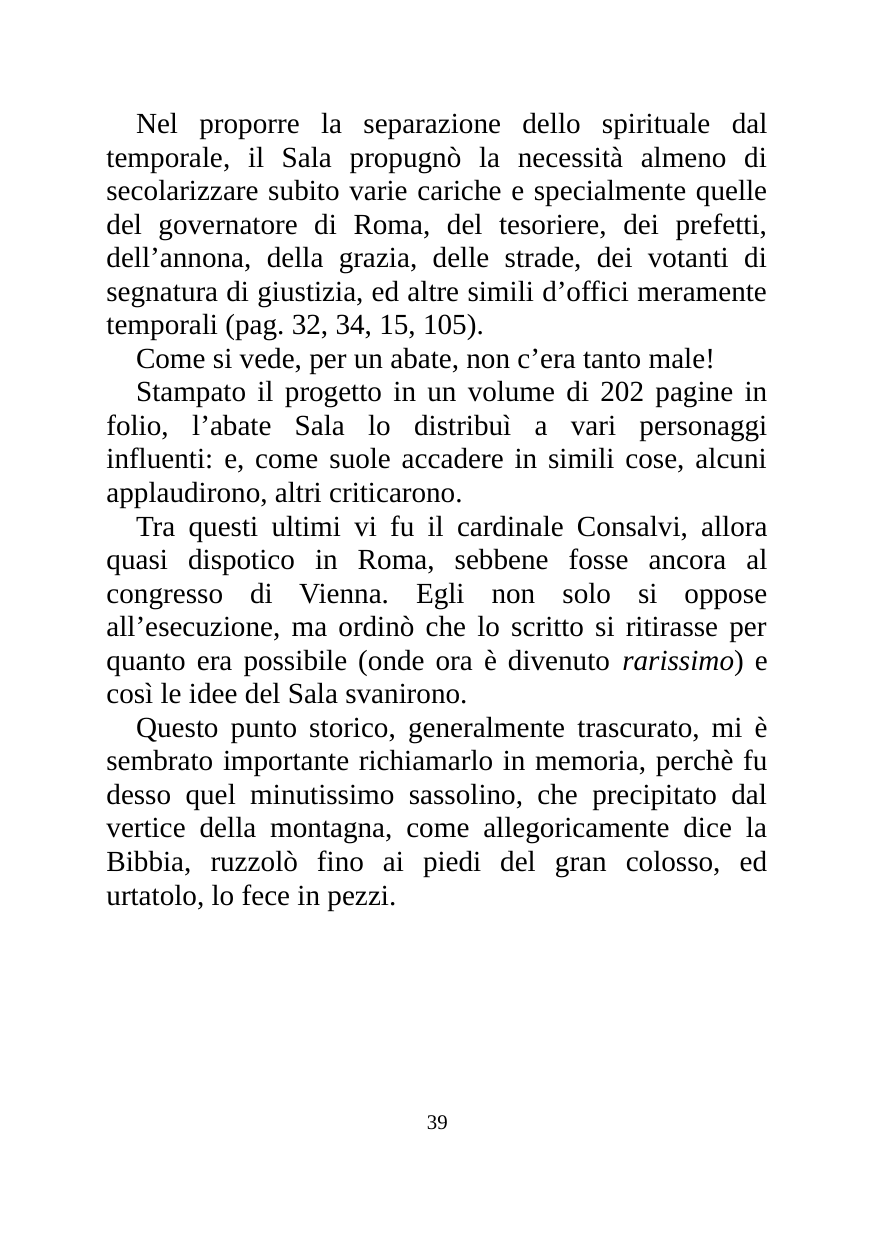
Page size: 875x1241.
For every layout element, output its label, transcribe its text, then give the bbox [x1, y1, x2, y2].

text Stampato il progetto in un volume di 202 pagine in folio, l’abate Sala lo distribuì a vari personaggi influenti: e, come suole accadere in simili cose, alcuni applaudirono, altri criticarono. [106, 374, 768, 509]
text Tra questi ultimi vi fu il cardinale Consalvi, allora quasi dispotico in Roma, sebbene fosse ancora al congresso di Vienna. Egli non solo si oppose all’esecuzione, ma ordinò che lo scritto si ritirasse per quanto era possibile (onde ora è divenuto rarissimo) e così le idee del Sala svanirono. [106, 509, 768, 710]
text Nel proporre la separazione dello spirituale dal temporale, il Sala propugnò la necessità almeno di secolarizzare subito varie cariche e specialmente quelle del governatore di Roma, del tesoriere, dei prefetti, dell’annona, della grazia, delle strade, dei votanti di segnatura di giustizia, ed altre simili d’offici meramente temporali (pag. 32, 34, 15, 105). [106, 106, 768, 341]
text Questo punto storico, generalmente trascurato, mi è sembrato importante richiamarlo in memoria, perchè fu desso quel minutissimo sassolino, che precipitato dal vertice della montagna, come allegoricamente dice la Bibbia, ruzzolò fino ai piedi del gran colosso, ed urtatolo, lo fece in pezzi. [106, 710, 768, 911]
text Come si vede, per un abate, non c’era tanto male! [106, 341, 768, 374]
